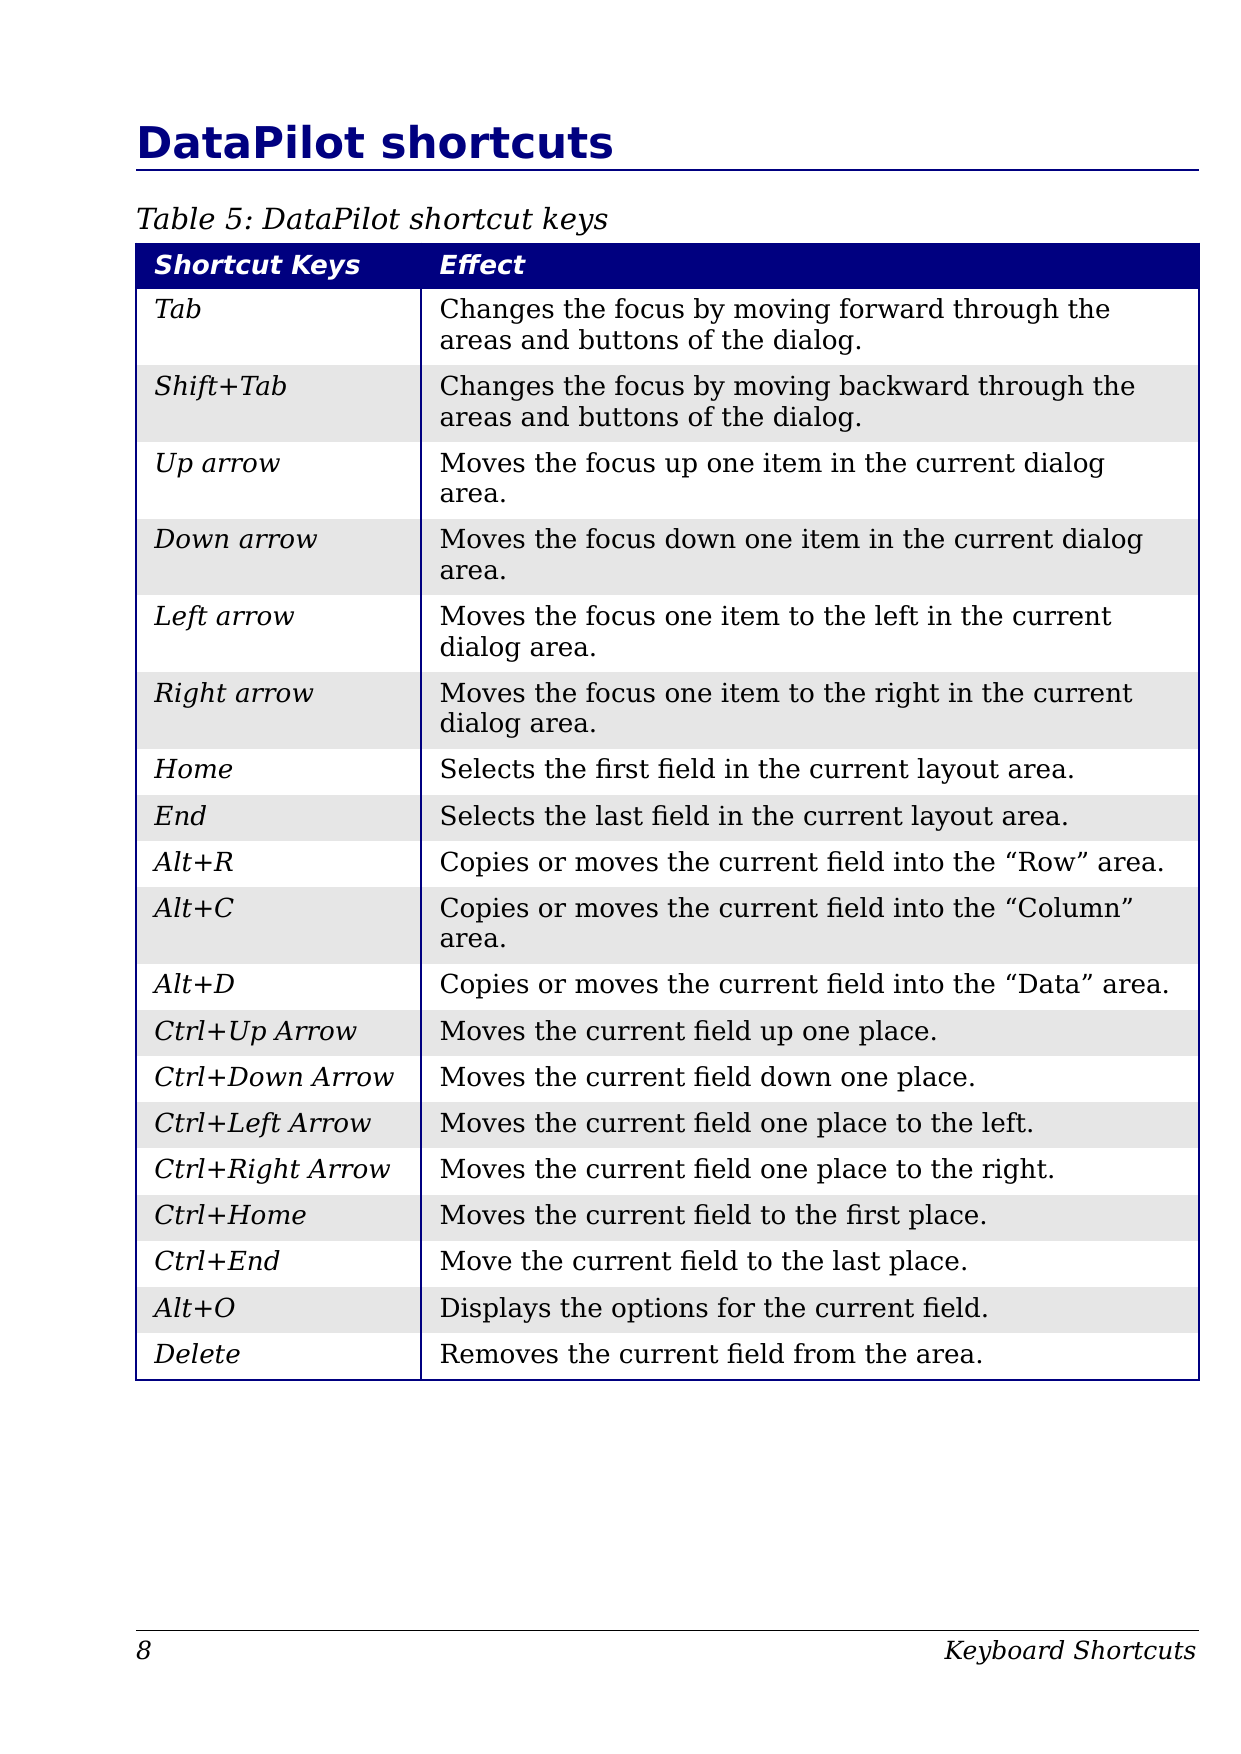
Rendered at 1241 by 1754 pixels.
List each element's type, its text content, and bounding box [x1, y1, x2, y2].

table_cell Right arrow [137, 672, 420, 749]
table_cell Left arrow [137, 595, 420, 672]
table_cell Moves the current field down one place. [422, 1056, 1198, 1102]
subtitle DataPilot shortcuts [136, 118, 1199, 169]
table_cell Ctrl+Right Arrow [137, 1149, 420, 1194]
table_cell Shift+Tab [137, 365, 420, 442]
table_cell Moves the focus one item to the right in the current dialog area. [422, 672, 1198, 749]
table_cell Selects the first field in the current layout area. [422, 749, 1198, 795]
table_cell Ctrl+Down Arrow [137, 1056, 420, 1102]
table_cell Copies or moves the current field into the “Data” area. [422, 964, 1198, 1010]
table_cell Moves the focus one item to the left in the current dialog area. [422, 595, 1198, 672]
table_cell Copies or moves the current field into the “Column” area. [422, 887, 1198, 964]
table_cell Delete [137, 1333, 420, 1379]
table_cell Move the current field to the last place. [422, 1241, 1198, 1287]
table_cell Copies or moves the current field into the “Row” area. [422, 841, 1198, 887]
table_cell End [137, 795, 420, 841]
table_cell Ctrl+End [137, 1241, 420, 1287]
table_cell Moves the current field to the first place. [422, 1195, 1198, 1241]
table_cell Home [137, 749, 420, 795]
table_cell Moves the focus down one item in the current dialog area. [422, 519, 1198, 595]
table_cell Displays the options for the current field. [422, 1287, 1198, 1333]
table_header Effect [422, 245, 1198, 287]
table_cell Tab [137, 289, 420, 365]
text Table 5: DataPilot shortcut keys [136, 202, 1199, 236]
table_cell Alt+D [137, 964, 420, 1010]
table_cell Down arrow [137, 519, 420, 595]
table_cell Ctrl+Left Arrow [137, 1102, 420, 1148]
table_cell Removes the current field from the area. [422, 1333, 1198, 1379]
table_cell Ctrl+Up Arrow [137, 1010, 420, 1056]
table_cell Moves the current field up one place. [422, 1010, 1198, 1056]
table_cell Changes the focus by moving backward through the areas and buttons of the dialog. [422, 365, 1198, 442]
table_header Shortcut Keys [137, 245, 420, 287]
table_cell Ctrl+Home [137, 1195, 420, 1241]
table_cell Changes the focus by moving forward through the areas and buttons of the dialog. [422, 289, 1198, 365]
table_cell Moves the current field one place to the left. [422, 1102, 1198, 1148]
table_cell Up arrow [137, 442, 420, 519]
table_cell Moves the focus up one item in the current dialog area. [422, 442, 1198, 519]
table_cell Alt+C [137, 887, 420, 964]
table_cell Alt+R [137, 841, 420, 887]
table_cell Moves the current field one place to the right. [422, 1149, 1198, 1194]
table_cell Selects the last field in the current layout area. [422, 795, 1198, 841]
table_cell Alt+O [137, 1287, 420, 1333]
